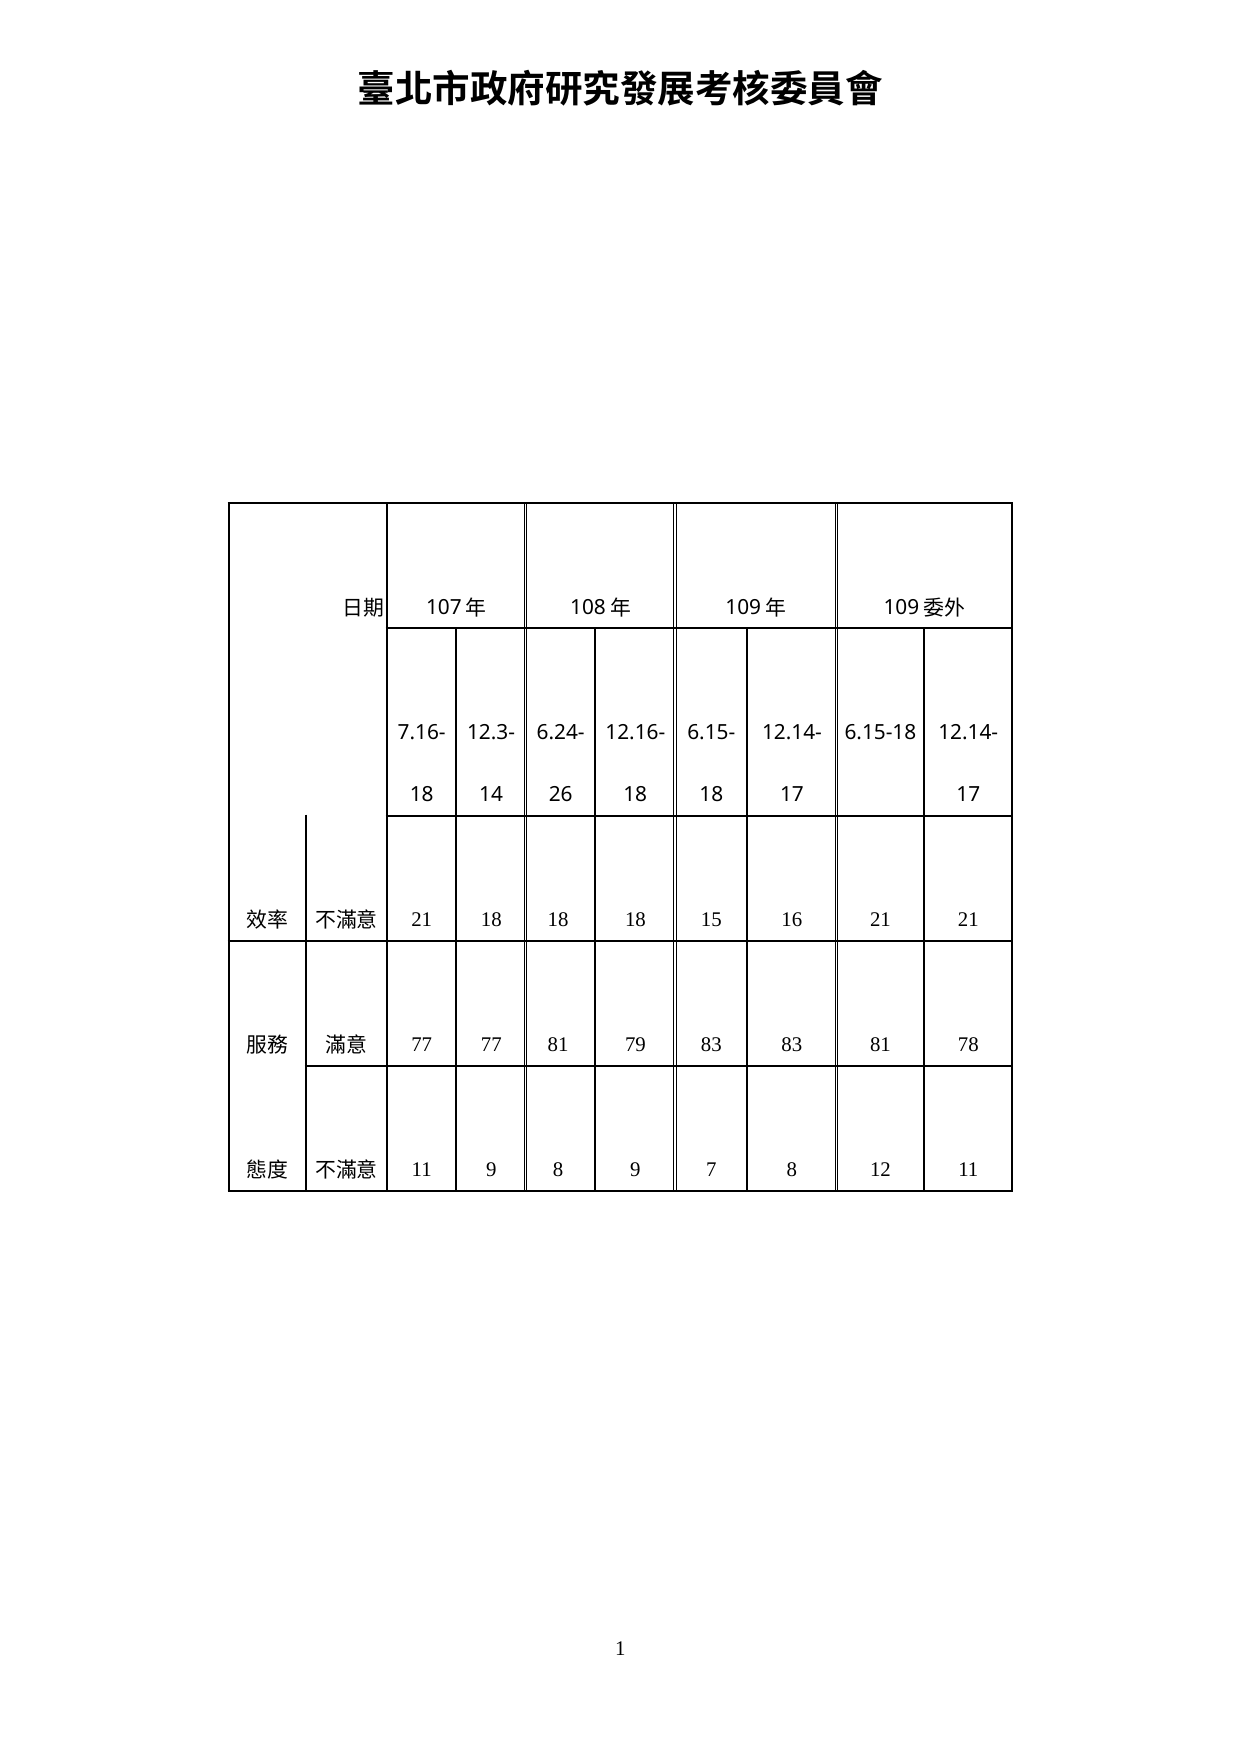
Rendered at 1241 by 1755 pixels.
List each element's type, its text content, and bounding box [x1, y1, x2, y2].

table_cell 6.24-26 [527, 629, 594, 814]
table_cell 不滿意 [307, 815, 386, 939]
table_cell 7 [677, 1067, 746, 1189]
table_cell 服務 [230, 942, 305, 1064]
table_cell 81 [527, 942, 594, 1064]
table_cell 效率 [230, 815, 305, 939]
table_cell 7.16-18 [388, 629, 455, 814]
table_cell 83 [677, 942, 746, 1064]
table_cell 12.3-14 [457, 629, 524, 814]
table_cell 18 [527, 817, 594, 939]
table_cell 6.15-18 [838, 629, 923, 814]
table_header 109委外 [838, 504, 1011, 627]
table_header 107年 [388, 504, 524, 627]
table_cell 8 [527, 1067, 594, 1189]
table_cell 滿意 [307, 942, 386, 1064]
table_cell 12.16-18 [596, 629, 673, 814]
table_cell 9 [596, 1067, 673, 1189]
table_cell 16 [748, 817, 835, 939]
table_cell 15 [677, 817, 746, 939]
table_cell 18 [457, 817, 524, 939]
table_cell 6.15-18 [677, 629, 746, 814]
table_cell 8 [748, 1067, 835, 1189]
table_cell 12 [838, 1067, 923, 1189]
table_cell 21 [838, 817, 923, 939]
table_cell 21 [388, 817, 455, 939]
table_header 109年 [677, 504, 835, 627]
table_cell 77 [457, 942, 524, 1064]
table_header 日期 [230, 504, 386, 814]
table_cell 12.14-17 [748, 629, 835, 814]
table_cell 21 [925, 817, 1011, 939]
table_cell 81 [838, 942, 923, 1064]
table_cell 78 [925, 942, 1011, 1064]
table_cell 18 [596, 817, 673, 939]
table_cell 77 [388, 942, 455, 1064]
table_cell 9 [457, 1067, 524, 1189]
table_header 108年 [527, 504, 673, 627]
table_cell 79 [596, 942, 673, 1064]
table_cell 11 [388, 1067, 455, 1189]
table_cell 態度 [230, 1065, 305, 1189]
table_cell 不滿意 [307, 1067, 386, 1189]
table_cell 12.14-17 [925, 629, 1011, 814]
table_cell 83 [748, 942, 835, 1064]
table_cell 11 [925, 1067, 1011, 1189]
